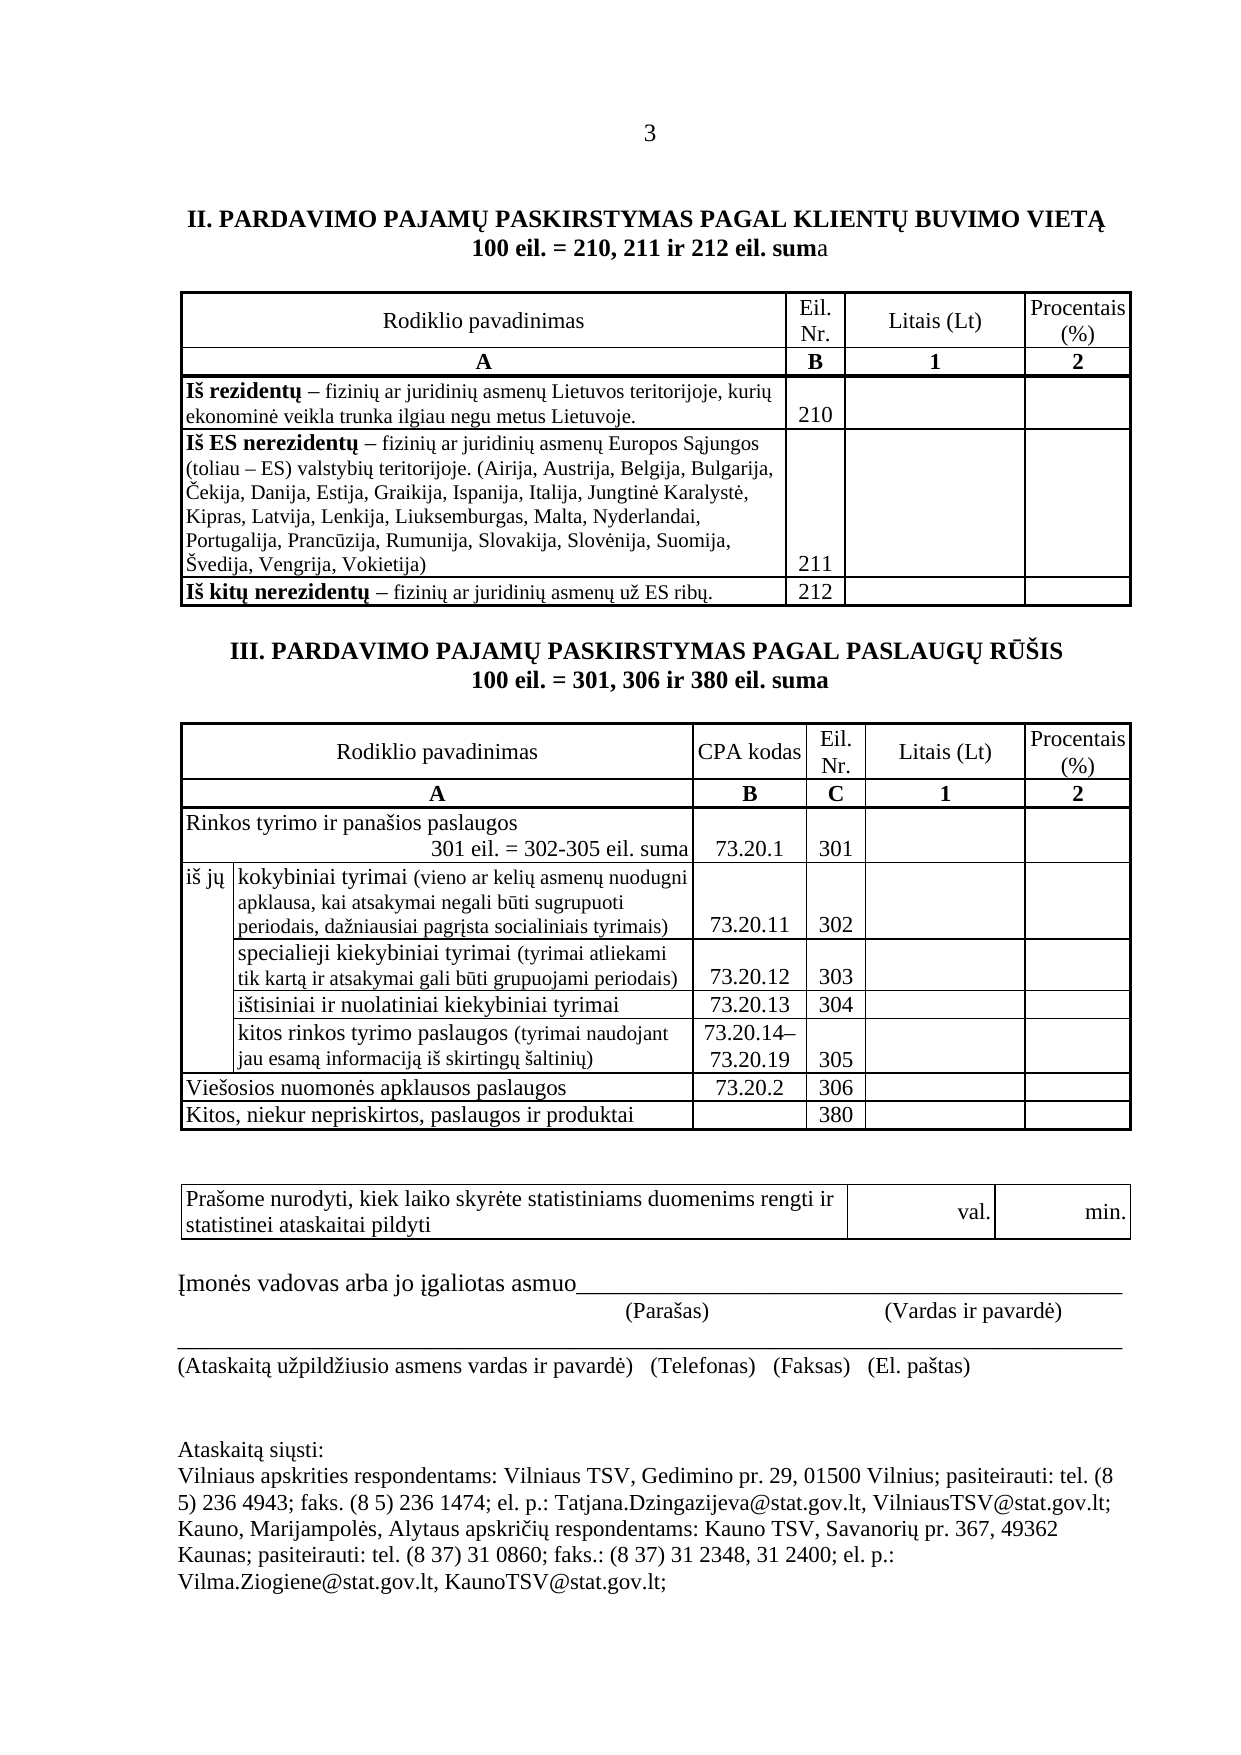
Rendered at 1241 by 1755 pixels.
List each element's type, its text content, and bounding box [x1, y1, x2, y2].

table_cell [802, 1102, 806, 1128]
table_cell 302 [807, 863, 865, 938]
table_cell [1026, 863, 1129, 938]
table_header Litais (Lt) [846, 294, 1024, 346]
table_cell 306 [861, 1074, 865, 1100]
text 100 eil. = 210, 211 ir 212 eil. suma [177, 233, 1122, 262]
table_cell 380 [807, 1102, 811, 1128]
table_cell 305 [807, 1019, 865, 1072]
table_header Rodiklio pavadinimas [183, 725, 692, 778]
table_cell [846, 378, 1024, 428]
table_cell 73.20.11 [694, 863, 806, 938]
table_header min. [996, 1185, 1130, 1238]
table_cell 303 [807, 940, 865, 990]
text Įmonės vadovas arba jo įgaliotas asmuo [177, 1268, 1122, 1297]
table_cell [1026, 940, 1129, 990]
table_cell [866, 1019, 1024, 1072]
text Kauno, Marijampolės, Alytaus apskričių respondentams: Kauno TSV, Savanorių pr. 367, 49362 Kaunas; pasiteirauti: tel. (8 37) 31 0860; faks.: (8 37) 31 2348, 31 2400; el. p.: Vilma.Ziogiene@stat.gov.lt, KaunoTSV@stat.gov.lt; [177, 1515, 1122, 1594]
table_cell 306 [807, 1074, 811, 1100]
table_cell kitos rinkos tyrimo paslaugos (tyrimai naudojant jau esamą informaciją iš skirtingų šaltinių) [234, 1019, 692, 1072]
table_cell [1026, 809, 1129, 862]
text _ [177, 1323, 1122, 1348]
table_header Rodiklio pavadinimas [183, 294, 785, 346]
table_cell 73.20.1 [694, 809, 806, 862]
text III. PARDAVIMO PAJAMŲ PASKIRSTYMAS PAGAL PASLAUGŲ RŪŠIS [177, 636, 1122, 665]
table_cell [866, 809, 1024, 862]
table_cell iš jų [183, 863, 233, 1072]
table_header Eil. Nr. [807, 725, 811, 778]
table_cell C [807, 780, 811, 806]
table_cell 304 [807, 991, 811, 1018]
text II. PARDAVIMO PAJAMŲ PASKIRSTYMAS PAGAL KLIENTŲ BUVIMO VIETĄ [177, 204, 1122, 233]
table_header CPA kodas [694, 725, 806, 778]
table_cell 304 [861, 991, 865, 1018]
text Ataskaitą siųsti: [177, 1436, 1122, 1462]
table_cell [866, 863, 1024, 938]
table_cell [1026, 1019, 1129, 1072]
text (Ataskaitą užpildžiusio asmens vardas ir pavardė) (Telefonas) (Faksas) (El. paštas) [177, 1352, 1122, 1378]
table_cell 380 [861, 1102, 865, 1128]
table_cell [1026, 378, 1129, 428]
table_header Eil. Nr. [861, 725, 865, 778]
table_cell 210 [787, 378, 844, 428]
table_cell [866, 940, 1024, 990]
text 100 eil. = 301, 306 ir 380 eil. suma [177, 665, 1122, 693]
text (Parašas) (Vardas ir pavardė) [625, 1297, 1122, 1323]
table_cell B [802, 780, 806, 806]
text Vilniaus apskrities respondentams: Vilniaus TSV, Gedimino pr. 29, 01500 Vilnius; pasiteirauti: tel. (8 5) 236 4943; faks. (8 5) 236 1474; el. p.: Tatjana.Dzingazijeva@stat.gov.lt, VilniausTSV@stat.gov.lt; [177, 1462, 1122, 1515]
table_cell 73.20.12 [694, 940, 806, 990]
table_cell 211 [787, 430, 844, 576]
table_cell [846, 430, 1024, 576]
table_header Litais (Lt) [866, 725, 1024, 778]
table_header val. [848, 1185, 994, 1238]
table_cell [1026, 430, 1129, 576]
table_cell 301 [807, 809, 865, 862]
table_cell C [861, 780, 865, 806]
